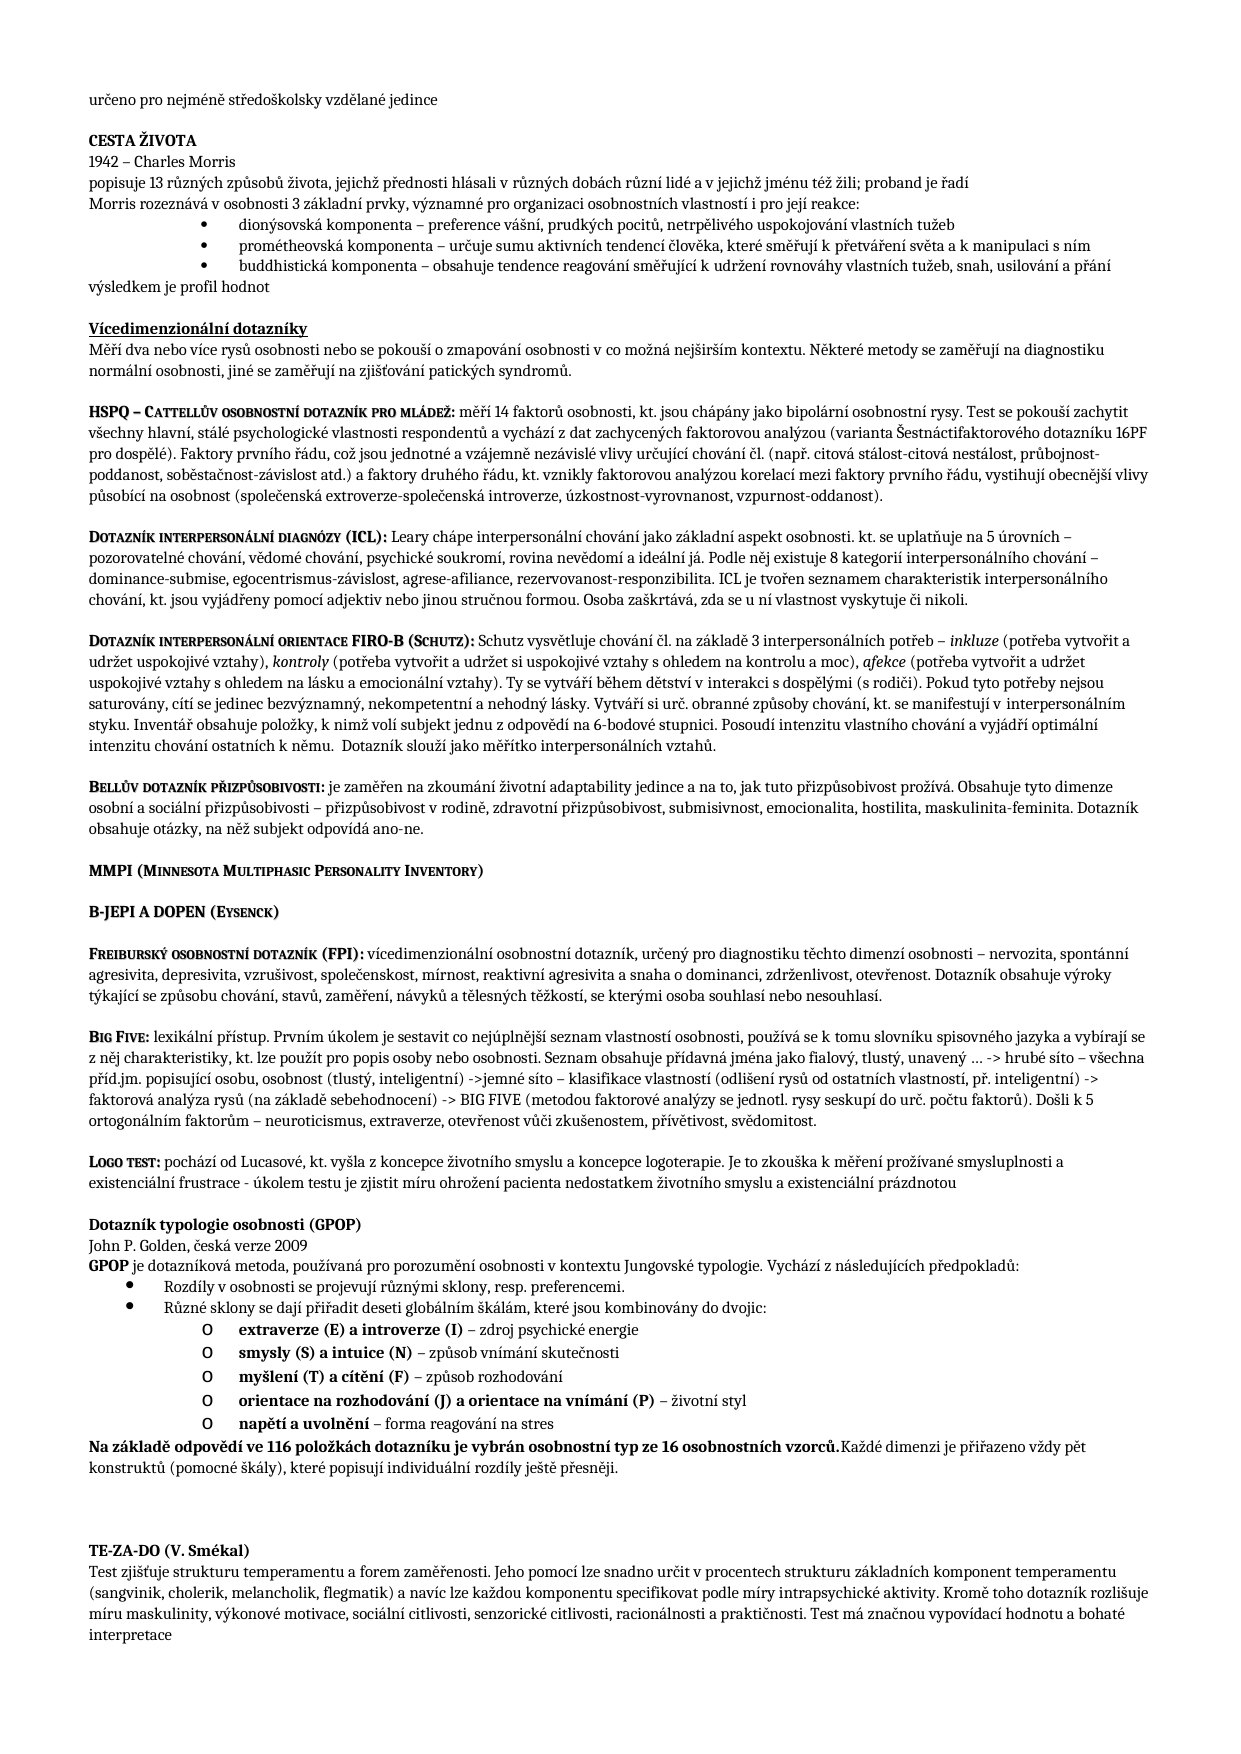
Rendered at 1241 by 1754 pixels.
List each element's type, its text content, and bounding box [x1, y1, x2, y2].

text Na základě odpovědí ve 116 položkách dotazníku je vybrán osobnostní typ ze 16 osobnostních vzorců.Každé dimenzi je přiřazeno vždy pět konstruktů (pomocné škály), které popisují individuální rozdíly ještě přesněji. [88, 1436, 1152, 1478]
list buddhistická komponenta – obsahuje tendence reagování směřující k udržení rovnováhy vlastních tužeb, snah, usilování a přání [201, 255, 1152, 276]
text Vícedimenzionální dotazníky [88, 318, 1152, 338]
text GPOP je dotazníková metoda, používaná pro porozumění osobnosti v kontextu Jungovské typologie. Vychází z následujících předpokladů: [88, 1255, 1152, 1276]
text 1942 – Charles Morris [88, 151, 1152, 172]
text Logo test: pochází od Lucasové, kt. vyšla z koncepce životního smyslu a koncepce logoterapie. Je to zkouška k měření prožívané smysluplnosti a existenciální frustrace - úkolem testu je zjistit míru ohrožení pacienta nedostatkem životního smyslu a existenciální prázdnotou [88, 1151, 1152, 1193]
text Test zjišťuje strukturu temperamentu a forem zaměřenosti. Jeho pomocí lze snadno určit v procentech strukturu základních komponent temperamentu (sangvinik, cholerik, melancholik, flegmatik) a navíc lze každou komponentu specifikovat podle míry intrapsychické aktivity. Kromě toho dotazník rozlišuje míru maskulinity, výkonové motivace, sociální citlivosti, senzorické citlivosti, racionálnosti a praktičnosti. Test má značnou vypovídací hodnotu a bohaté interpretace [88, 1561, 1152, 1644]
text Bellův dotazník přizpůsobivosti: je zaměřen na zkoumání životní adaptability jedince a na to, jak tuto přizpůsobivost prožívá. Obsahuje tyto dimenze osobní a sociální přizpůsobivosti – přizpůsobivost v rodině, zdravotní přizpůsobivost, submisivnost, emocionalita, hostilita, maskulinita-feminita. Dotazník obsahuje otázky, na něž subjekt odpovídá ano-ne. [88, 776, 1152, 838]
list napětí a uvolnění – forma reagování na stres [201, 1412, 1152, 1436]
text CESTA ŽIVOTA [88, 130, 1152, 151]
list Různé sklony se dají přiřadit deseti globálním škálám, které jsou kombinovány do dvojic: [126, 1297, 1152, 1318]
text určeno pro nejméně středoškolsky vzdělané jedince [88, 88, 1152, 109]
text popisuje 13 různých způsobů života, jejichž přednosti hlásali v různých dobách různí lidé a v jejichž jménu též žili; proband je řadí [88, 172, 1152, 193]
text John P. Golden, česká verze 2009 [88, 1234, 1152, 1255]
text výsledkem je profil hodnot [88, 276, 1152, 297]
text Big Five: lexikální přístup. Prvním úkolem je sestavit co nejúplnější seznam vlastností osobnosti, používá se k tomu slovníku spisovného jazyka a vybírají se z něj charakteristiky, kt. lze použít pro popis osoby nebo osobnosti. Seznam obsahuje přídavná jména jako fialový, tlustý, unavený … -> hrubé síto – všechna příd.jm. popisující osobu, osobnost (tlustý, inteligentní) ->jemné síto – klasifikace vlastností (odlišení rysů od ostatních vlastností, př. inteligentní) -> faktorová analýza rysů (na základě sebehodnocení) -> BIG FIVE (metodou faktorové analýzy se jednotl. rysy seskupí do urč. počtu faktorů). Došli k 5 ortogonálním faktorům – neuroticismus, extraverze, otevřenost vůči zkušenostem, přívětivost, svědomitost. [88, 1026, 1152, 1130]
list myšlení (T) a cítění (F) – způsob rozhodování [201, 1365, 1152, 1389]
list orientace na rozhodování (J) a orientace na vnímání (P) – životní styl [201, 1389, 1152, 1412]
text Dotazník typologie osobnosti (GPOP) [88, 1213, 1152, 1234]
list Rozdíly v osobnosti se projevují různými sklony, resp. preferencemi. [126, 1276, 1152, 1297]
text B-JEPI A DOPEN (Eysenck) [88, 901, 1152, 922]
text Morris rozeznává v osobnosti 3 základní prvky, významné pro organizaci osobnostních vlastností i pro její reakce: [88, 193, 1152, 213]
text Dotazník interpersonální orientace FIRO-B (Schutz): Schutz vysvětluje chování čl. na základě 3 interpersonálních potřeb – inkluze (potřeba vytvořit a udržet uspokojivé vztahy), kontroly (potřeba vytvořit a udržet si uspokojivé vztahy s ohledem na kontrolu a moc), afekce (potřeba vytvořit a udržet uspokojivé vztahy s ohledem na lásku a emocionální vztahy). Ty se vytváří během dětství v interakci s dospělými (s rodiči). Pokud tyto potřeby nejsou saturovány, cítí se jedinec bezvýznamný, nekompetentní a nehodný lásky. Vytváří si urč. obranné způsoby chování, kt. se manifestují v interpersonálním styku. Inventář obsahuje položky, k nimž volí subjekt jednu z odpovědí na 6-bodové stupnici. Posoudí intenzitu vlastního chování a vyjádří optimální intenzitu chování ostatních k němu. Dotazník slouží jako měřítko interpersonálních vztahů. [88, 630, 1152, 755]
list prométheovská komponenta – určuje sumu aktivních tendencí člověka, které směřují k přetváření světa a k manipulaci s ním [201, 234, 1152, 255]
list extraverze (E) a introverze (I) – zdroj psychické energie [201, 1318, 1152, 1341]
list smysly (S) a intuice (N) – způsob vnímání skutečnosti [201, 1341, 1152, 1365]
text Freiburský osobnostní dotazník (FPI): vícedimenzionální osobnostní dotazník, určený pro diagnostiku těchto dimenzí osobnosti – nervozita, spontánní agresivita, depresivita, vzrušivost, společenskost, mírnost, reaktivní agresivita a snaha o dominanci, zdrženlivost, otevřenost. Dotazník obsahuje výroky týkající se způsobu chování, stavů, zaměření, návyků a tělesných těžkostí, se kterými osoba souhlasí nebo nesouhlasí. [88, 943, 1152, 1005]
text HSPQ – Cattellův osobnostní dotazník pro mládež: měří 14 faktorů osobnosti, kt. jsou chápány jako bipolární osobnostní rysy. Test se pokouší zachytit všechny hlavní, stálé psychologické vlastnosti respondentů a vychází z dat zachycených faktorovou analýzou (varianta Šestnáctifaktorového dotazníku 16PF pro dospělé). Faktory prvního řádu, což jsou jednotné a vzájemně nezávislé vlivy určující chování čl. (např. citová stálost-citová nestálost, průbojnost-poddanost, soběstačnost-závislost atd.) a faktory druhého řádu, kt. vznikly faktorovou analýzou korelací mezi faktory prvního řádu, vystihují obecnější vlivy působící na osobnost (společenská extroverze-společenská introverze, úzkostnost-vyrovnanost, vzpurnost-oddanost). [88, 401, 1152, 505]
list dionýsovská komponenta – preference vášní, prudkých pocitů, netrpělivého uspokojování vlastních tužeb [201, 213, 1152, 234]
text Dotazník interpersonální diagnózy (ICL): Leary chápe interpersonální chování jako základní aspekt osobnosti. kt. se uplatňuje na 5 úrovních – pozorovatelné chování, vědomé chování, psychické soukromí, rovina nevědomí a ideální já. Podle něj existuje 8 kategorií interpersonálního chování – dominance-submise, egocentrismus-závislost, agrese-afiliance, rezervovanost-responzibilita. ICL je tvořen seznamem charakteristik interpersonálního chování, kt. jsou vyjádřeny pomocí adjektiv nebo jinou stručnou formou. Osoba zaškrtává, zda se u ní vlastnost vyskytuje či nikoli. [88, 526, 1152, 609]
text TE-ZA-DO (V. Smékal) [88, 1540, 1152, 1561]
text MMPI (Minnesota Multiphasic Personality Inventory) [88, 859, 1152, 880]
text Měří dva nebo více rysů osobnosti nebo se pokouší o zmapování osobnosti v co možná nejširším kontextu. Některé metody se zaměřují na diagnostiku normální osobnosti, jiné se zaměřují na zjišťování patických syndromů. [88, 338, 1152, 380]
